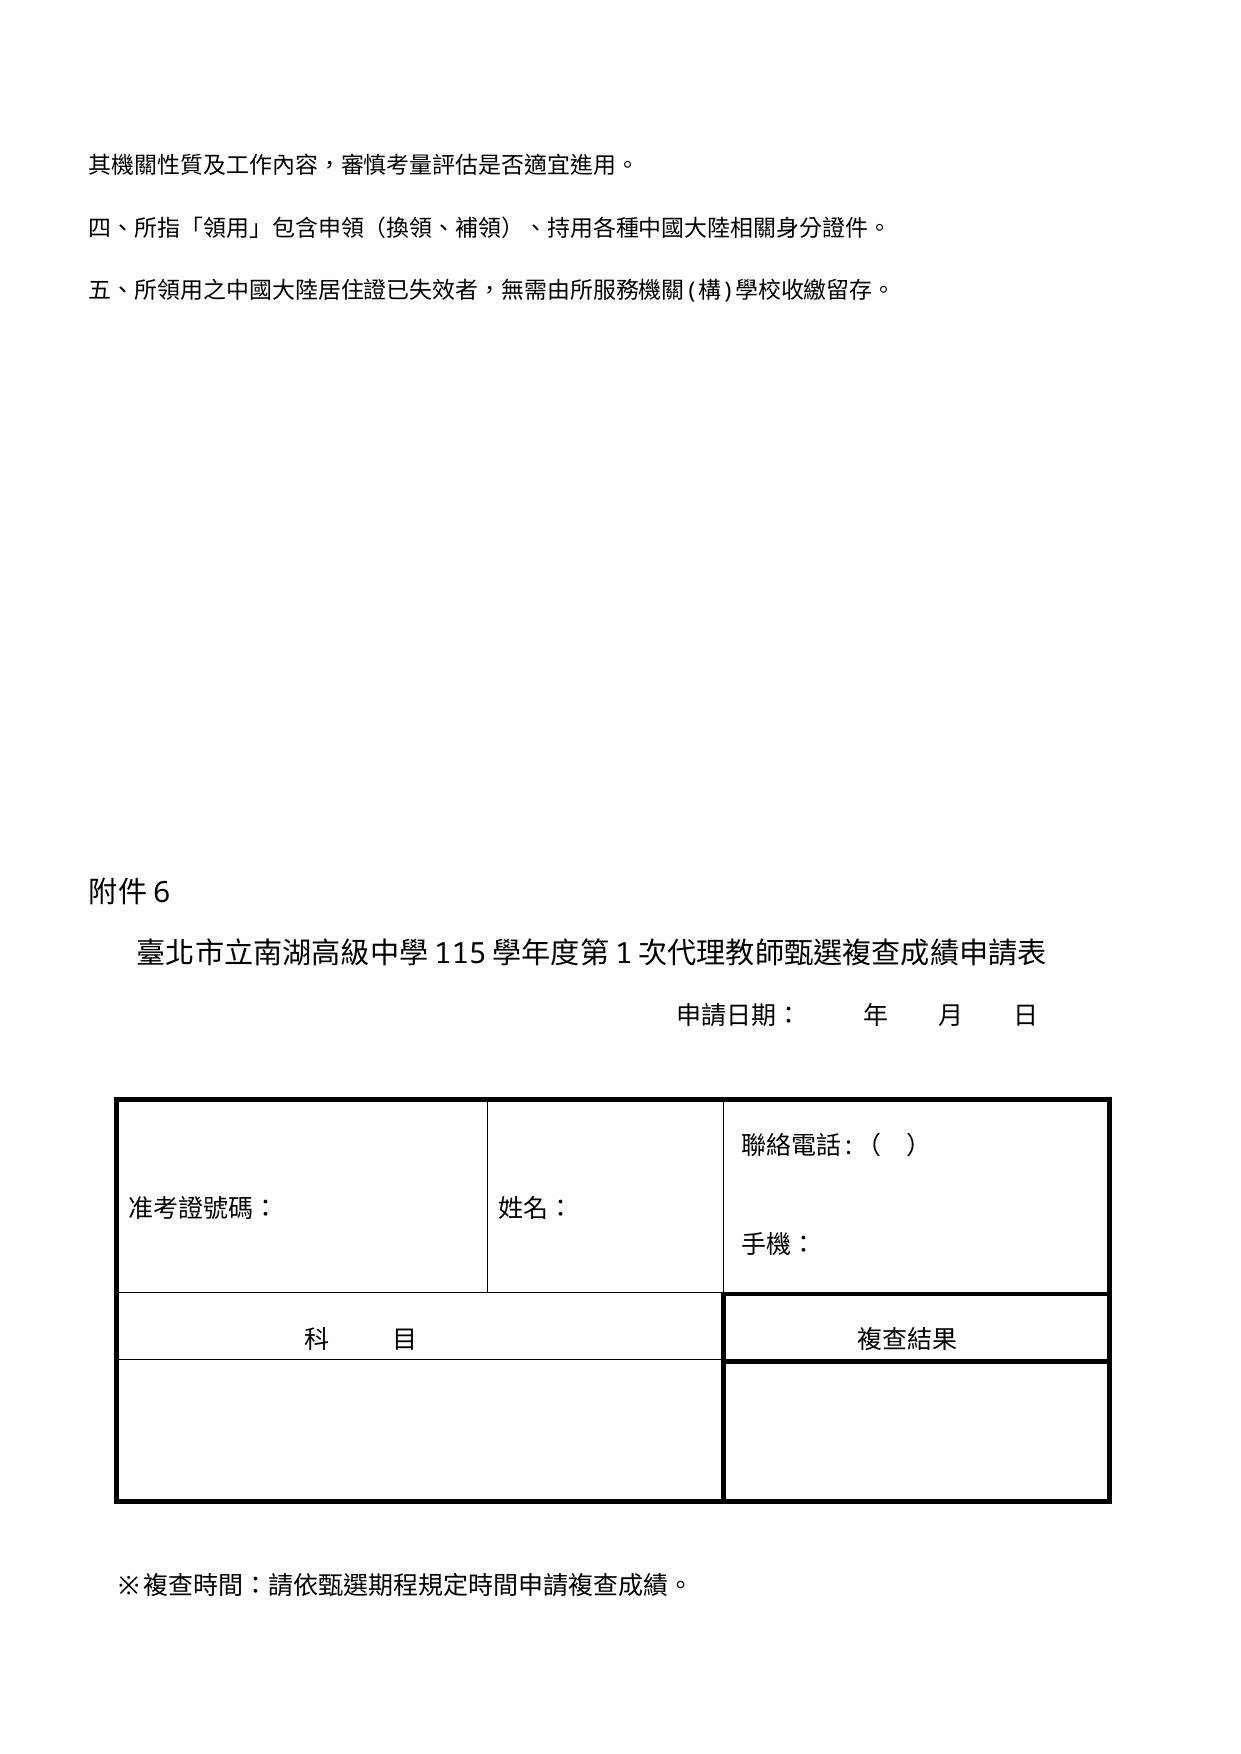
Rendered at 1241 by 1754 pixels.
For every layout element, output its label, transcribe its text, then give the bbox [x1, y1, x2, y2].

table_header 姓名： [488, 1102, 723, 1292]
table_cell [119, 1360, 721, 1499]
table_header 聯絡電話:（ ） 手機： [724, 1102, 1107, 1292]
table_cell 複查結果 [726, 1296, 1107, 1359]
text 臺北市立南湖高級中學115學年度第1次代理教師甄選複查成績申請表 [89, 909, 1064, 972]
table_header 准考證號碼： [119, 1102, 487, 1292]
text 四、所指「領用」包含申領（換領、補領）、持用各種中國大陸相關身分證件。 [89, 184, 1137, 247]
table_cell [726, 1364, 1107, 1499]
text 五、所領用之中國大陸居住證已失效者，無需由所服務機關(構)學校收繳留存。 [89, 247, 1137, 309]
text ※複查時間：請依甄選期程規定時間申請複查成績。 [114, 1566, 1137, 1602]
text 附件6 [89, 872, 1137, 909]
table_cell 科 目 [119, 1293, 721, 1359]
text 其機關性質及工作內容，審慎考量評估是否適宜進用。 [89, 122, 1137, 184]
text 申請日期： 年 月 日 [89, 972, 1063, 1034]
